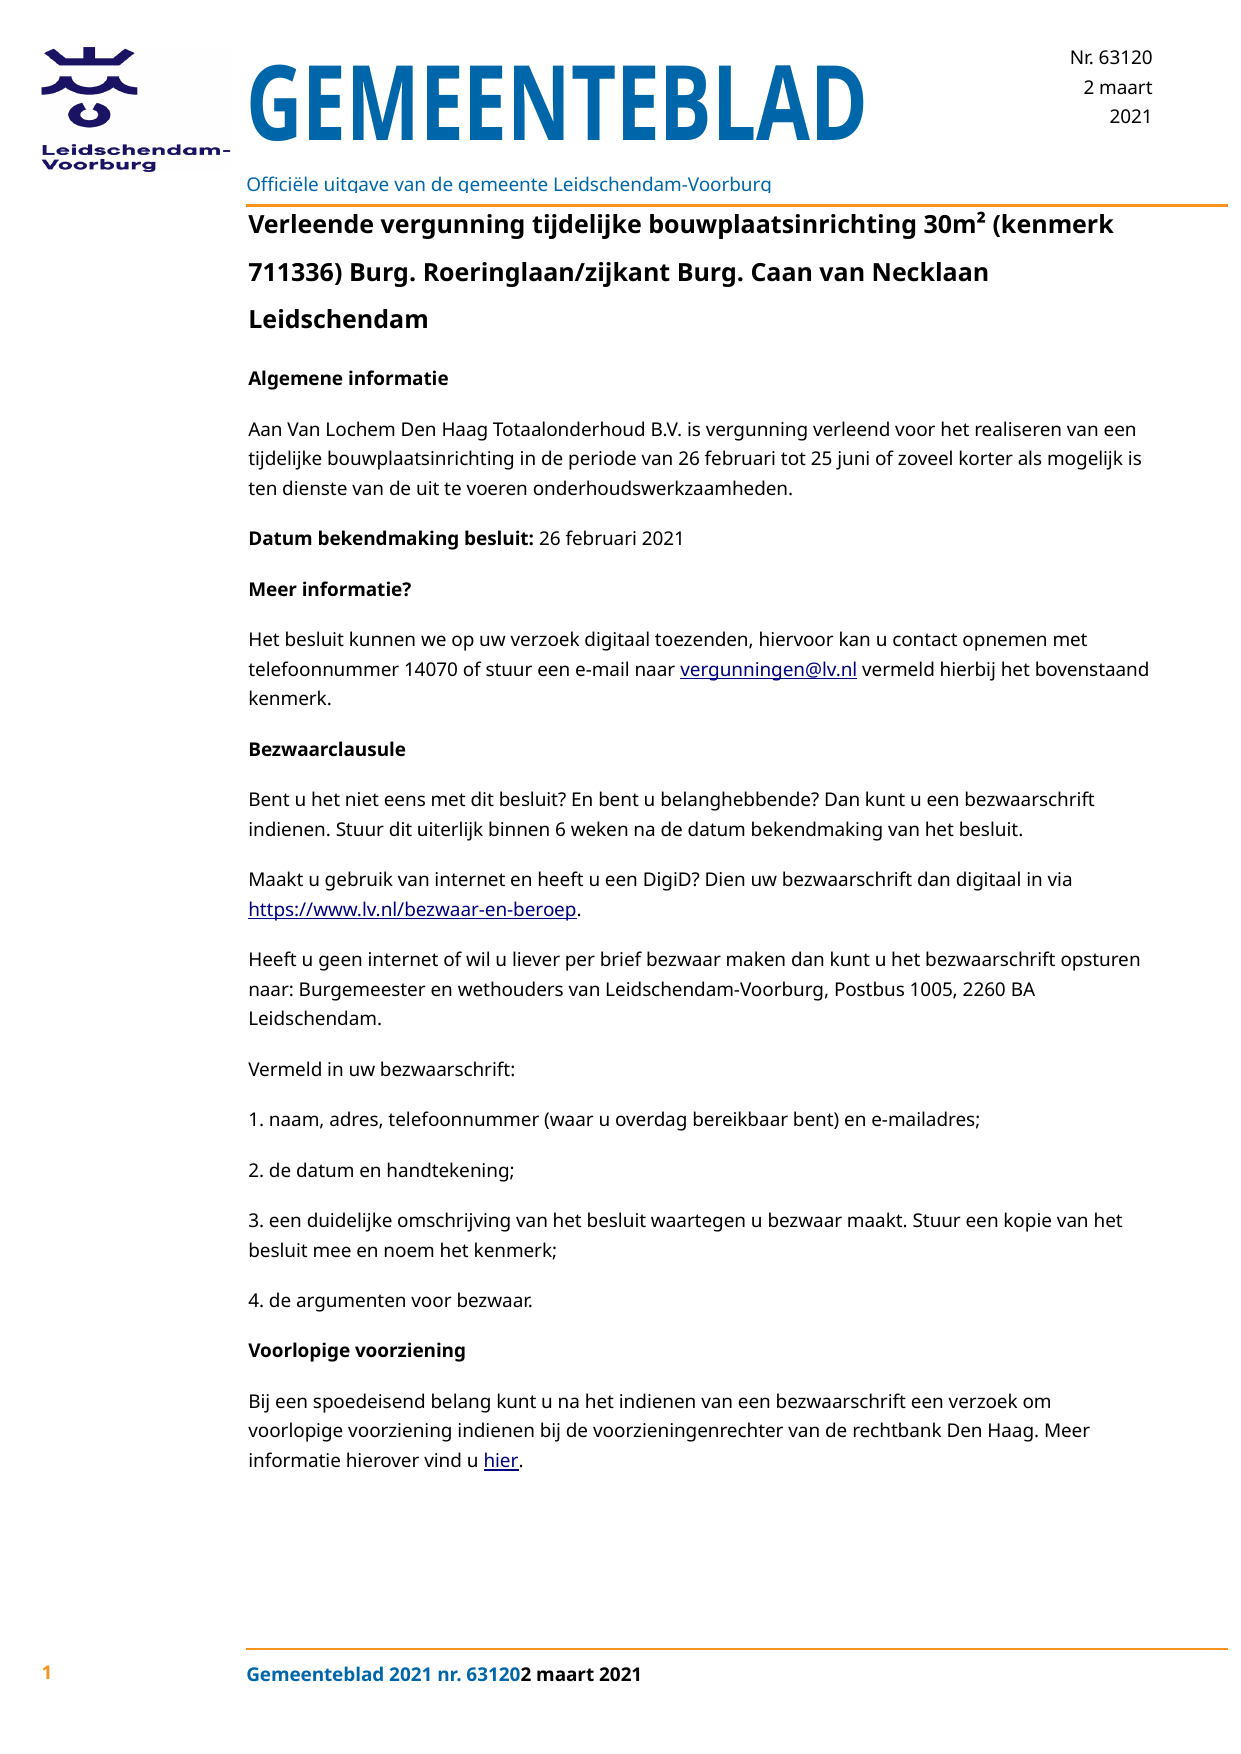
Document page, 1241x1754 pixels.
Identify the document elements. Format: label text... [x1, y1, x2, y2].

text 2. de datum en handtekening; [248, 1157, 1152, 1182]
text Vermeld in uw bezwaarschrift: [248, 1056, 1152, 1082]
text Bezwaarclausule [248, 736, 1152, 762]
text Voorlopige voorziening [248, 1338, 1152, 1363]
text Datum bekendmaking besluit: 26 februari 2021 [248, 526, 1152, 551]
text 3. een duidelijke omschrijving van het besluit waartegen u bezwaar maakt. Stuur een kopie van het besluit mee en noem het kenmerk; [248, 1207, 1152, 1262]
text Bent u het niet eens met dit besluit? En bent u belanghebbende? Dan kunt u een bezwaarschrift indienen. Stuur dit uiterlijk binnen 6 weken na de datum bekendmaking van het besluit. [248, 786, 1152, 842]
text 1. naam, adres, telefoonnummer (waar u overdag bereikbaar bent) en e-mailadres; [248, 1106, 1152, 1132]
text Verleende vergunning tijdelijke bouwplaatsinrichting 30m² (kenmerk 711336) Burg. Roeringlaan/zijkant Burg. Caan van Necklaan Leidschendam [248, 207, 1152, 336]
text Bij een spoedeisend belang kunt u na het indienen van een bezwaarschrift een verzoek om voorlopige voorziening indienen bij de voorzieningenrechter van de rechtbank Den Haag. Meer informatie hierover vind u hier. [248, 1388, 1152, 1473]
text Algemene informatie [248, 366, 1152, 391]
text Heeft u geen internet of wil u liever per brief bezwaar maken dan kunt u het bezwaarschrift opsturen naar: Burgemeester en wethouders van Leidschendam-Voorburg, Postbus 1005, 2260 BA Leidschendam. [248, 946, 1152, 1031]
text Aan Van Lochem Den Haag Totaalonderhoud B.V. is vergunning verleend voor het realiseren van een tijdelijke bouwplaatsinrichting in de periode van 26 februari tot 25 juni of zoveel korter als mogelijk is ten dienste van de uit te voeren onderhoudswerkzaamheden. [248, 416, 1152, 501]
text Maakt u gebruik van internet en heeft u een DigiD? Dien uw bezwaarschrift dan digitaal in via https://www.lv.nl/bezwaar-en-beroep. [248, 866, 1152, 922]
text Meer informatie? [248, 576, 1152, 602]
picture [41, 47, 231, 172]
text 4. de argumenten voor bezwaar. [248, 1287, 1152, 1313]
text Het besluit kunnen we op uw verzoek digitaal toezenden, hiervoor kan u contact opnemen met telefoonnummer 14070 of stuur een e-mail naar vergunningen@lv.nl vermeld hierbij het bovenstaand kenmerk. [248, 626, 1152, 711]
